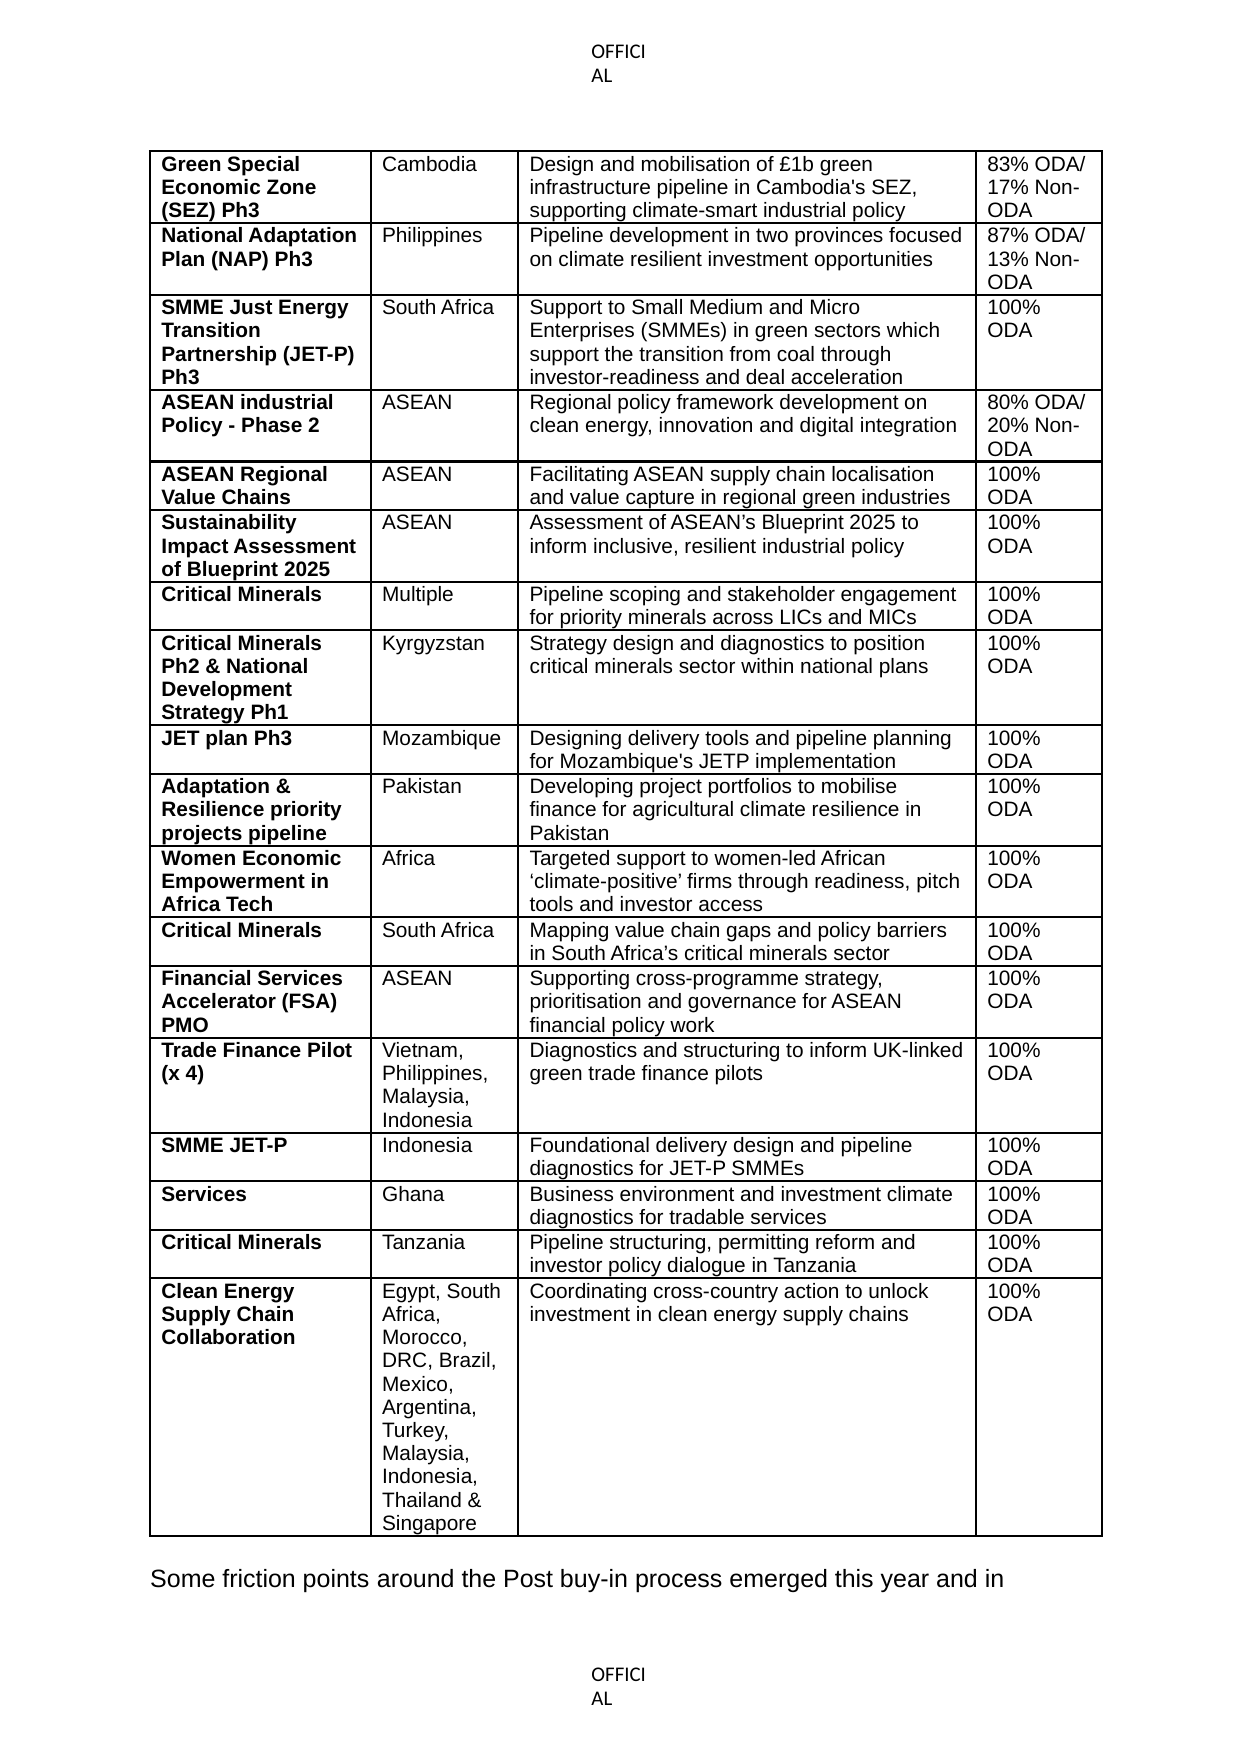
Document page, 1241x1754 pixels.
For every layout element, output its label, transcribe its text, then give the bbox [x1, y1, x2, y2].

table_cell Sustainability Impact Assessment of Blueprint 2025 [151, 511, 370, 581]
table_cell ASEAN [372, 391, 517, 460]
table_cell Tanzania [372, 1231, 517, 1277]
table_cell 100% ODA [977, 1134, 1101, 1180]
table_cell South Africa [372, 918, 517, 965]
table_cell 80% ODA/ 20% Non-ODA [977, 391, 1101, 460]
table_cell Philippines [372, 224, 517, 293]
table_cell ASEAN [372, 967, 517, 1037]
table_cell Critical Minerals [151, 918, 370, 965]
table_cell ASEAN [372, 463, 517, 509]
table_cell 100% ODA [977, 631, 1101, 724]
table_cell Services [151, 1182, 370, 1229]
table_cell Foundational delivery design and pipeline diagnostics for JET-P SMMEs [519, 1134, 975, 1180]
table_cell 100% ODA [977, 1231, 1101, 1277]
table_cell Strategy design and diagnostics to position critical minerals sector within national plans [519, 631, 975, 724]
table_cell Pipeline scoping and stakeholder engagement for priority minerals across LICs and MICs [519, 583, 975, 629]
table_cell JET plan Ph3 [151, 726, 370, 773]
table_cell ASEAN Regional Value Chains [151, 463, 370, 509]
table_cell Egypt, South Africa, Morocco, DRC, Brazil, Mexico, Argentina, Turkey, Malaysia, Indonesia, Thailand & Singapore [372, 1279, 517, 1535]
table_cell Targeted support to women-led African ‘climate-positive’ firms through readiness, pitch tools and investor access [519, 847, 975, 916]
table_cell Designing delivery tools and pipeline planning for Mozambique's JETP implementation [519, 726, 975, 773]
table_cell Pakistan [372, 775, 517, 844]
table_cell 100% ODA [977, 296, 1101, 388]
table_cell 100% ODA [977, 726, 1101, 773]
table_cell 100% ODA [977, 511, 1101, 581]
table_cell 100% ODA [977, 967, 1101, 1037]
table_cell Clean Energy Supply Chain Collaboration [151, 1279, 370, 1535]
table_cell Pipeline development in two provinces focused on climate resilient investment opportunities [519, 224, 975, 293]
table_cell Cambodia [372, 152, 517, 222]
table_cell Coordinating cross-country action to unlock investment in clean energy supply chains [519, 1279, 975, 1535]
table_cell Mozambique [372, 726, 517, 773]
table_cell Women Economic Empowerment in Africa Tech [151, 847, 370, 916]
table_cell Critical Minerals [151, 583, 370, 629]
table_cell Financial Services Accelerator (FSA) PMO [151, 967, 370, 1037]
table_cell Ghana [372, 1182, 517, 1229]
table_cell Vietnam, Philippines, Malaysia, Indonesia [372, 1039, 517, 1132]
table_cell SMME JET-P [151, 1134, 370, 1180]
table_cell Kyrgyzstan [372, 631, 517, 724]
table_cell 100% ODA [977, 1039, 1101, 1132]
table_cell Developing project portfolios to mobilise finance for agricultural climate resilience in Pakistan [519, 775, 975, 844]
table_cell Critical Minerals Ph2 & National Development Strategy Ph1 [151, 631, 370, 724]
table_cell Africa [372, 847, 517, 916]
table_cell 100% ODA [977, 463, 1101, 509]
table_cell Critical Minerals [151, 1231, 370, 1277]
table_cell Regional policy framework development on clean energy, innovation and digital integration [519, 391, 975, 460]
table_cell Trade Finance Pilot (x 4) [151, 1039, 370, 1132]
table_cell Diagnostics and structuring to inform UK-linked green trade finance pilots [519, 1039, 975, 1132]
table_cell Support to Small Medium and Micro Enterprises (SMMEs) in green sectors which support the transition from coal through investor-readiness and deal acceleration [519, 296, 975, 388]
table_cell 100% ODA [977, 1279, 1101, 1535]
table_cell Multiple [372, 583, 517, 629]
table_cell 100% ODA [977, 918, 1101, 965]
table_cell 100% ODA [977, 1182, 1101, 1229]
table_cell ASEAN [372, 511, 517, 581]
text Some friction points around the Post buy-in process emerged this year and in [150, 1537, 1090, 1593]
table_cell Facilitating ASEAN supply chain localisation and value capture in regional green industries [519, 463, 975, 509]
table_cell 100% ODA [977, 775, 1101, 844]
table_cell Green Special Economic Zone (SEZ) Ph3 [151, 152, 370, 222]
table_cell Pipeline structuring, permitting reform and investor policy dialogue in Tanzania [519, 1231, 975, 1277]
table_cell Indonesia [372, 1134, 517, 1180]
table_cell 100% ODA [977, 583, 1101, 629]
table_cell ASEAN industrial Policy - Phase 2 [151, 391, 370, 460]
table_cell 100% ODA [977, 847, 1101, 916]
table_cell Business environment and investment climate diagnostics for tradable services [519, 1182, 975, 1229]
table_cell Assessment of ASEAN’s Blueprint 2025 to inform inclusive, resilient industrial policy [519, 511, 975, 581]
table_cell South Africa [372, 296, 517, 388]
table_cell Adaptation & Resilience priority projects pipeline [151, 775, 370, 844]
table_cell National Adaptation Plan (NAP) Ph3 [151, 224, 370, 293]
table_cell 83% ODA/ 17% Non-ODA [977, 152, 1101, 222]
table_cell Design and mobilisation of £1b green infrastructure pipeline in Cambodia's SEZ, supporting climate-smart industrial policy [519, 152, 975, 222]
table_cell 87% ODA/ 13% Non-ODA [977, 224, 1101, 293]
table_cell Supporting cross-programme strategy, prioritisation and governance for ASEAN financial policy work [519, 967, 975, 1037]
table_cell Mapping value chain gaps and policy barriers in South Africa’s critical minerals sector [519, 918, 975, 965]
table_cell SMME Just Energy Transition Partnership (JET-P) Ph3 [151, 296, 370, 388]
